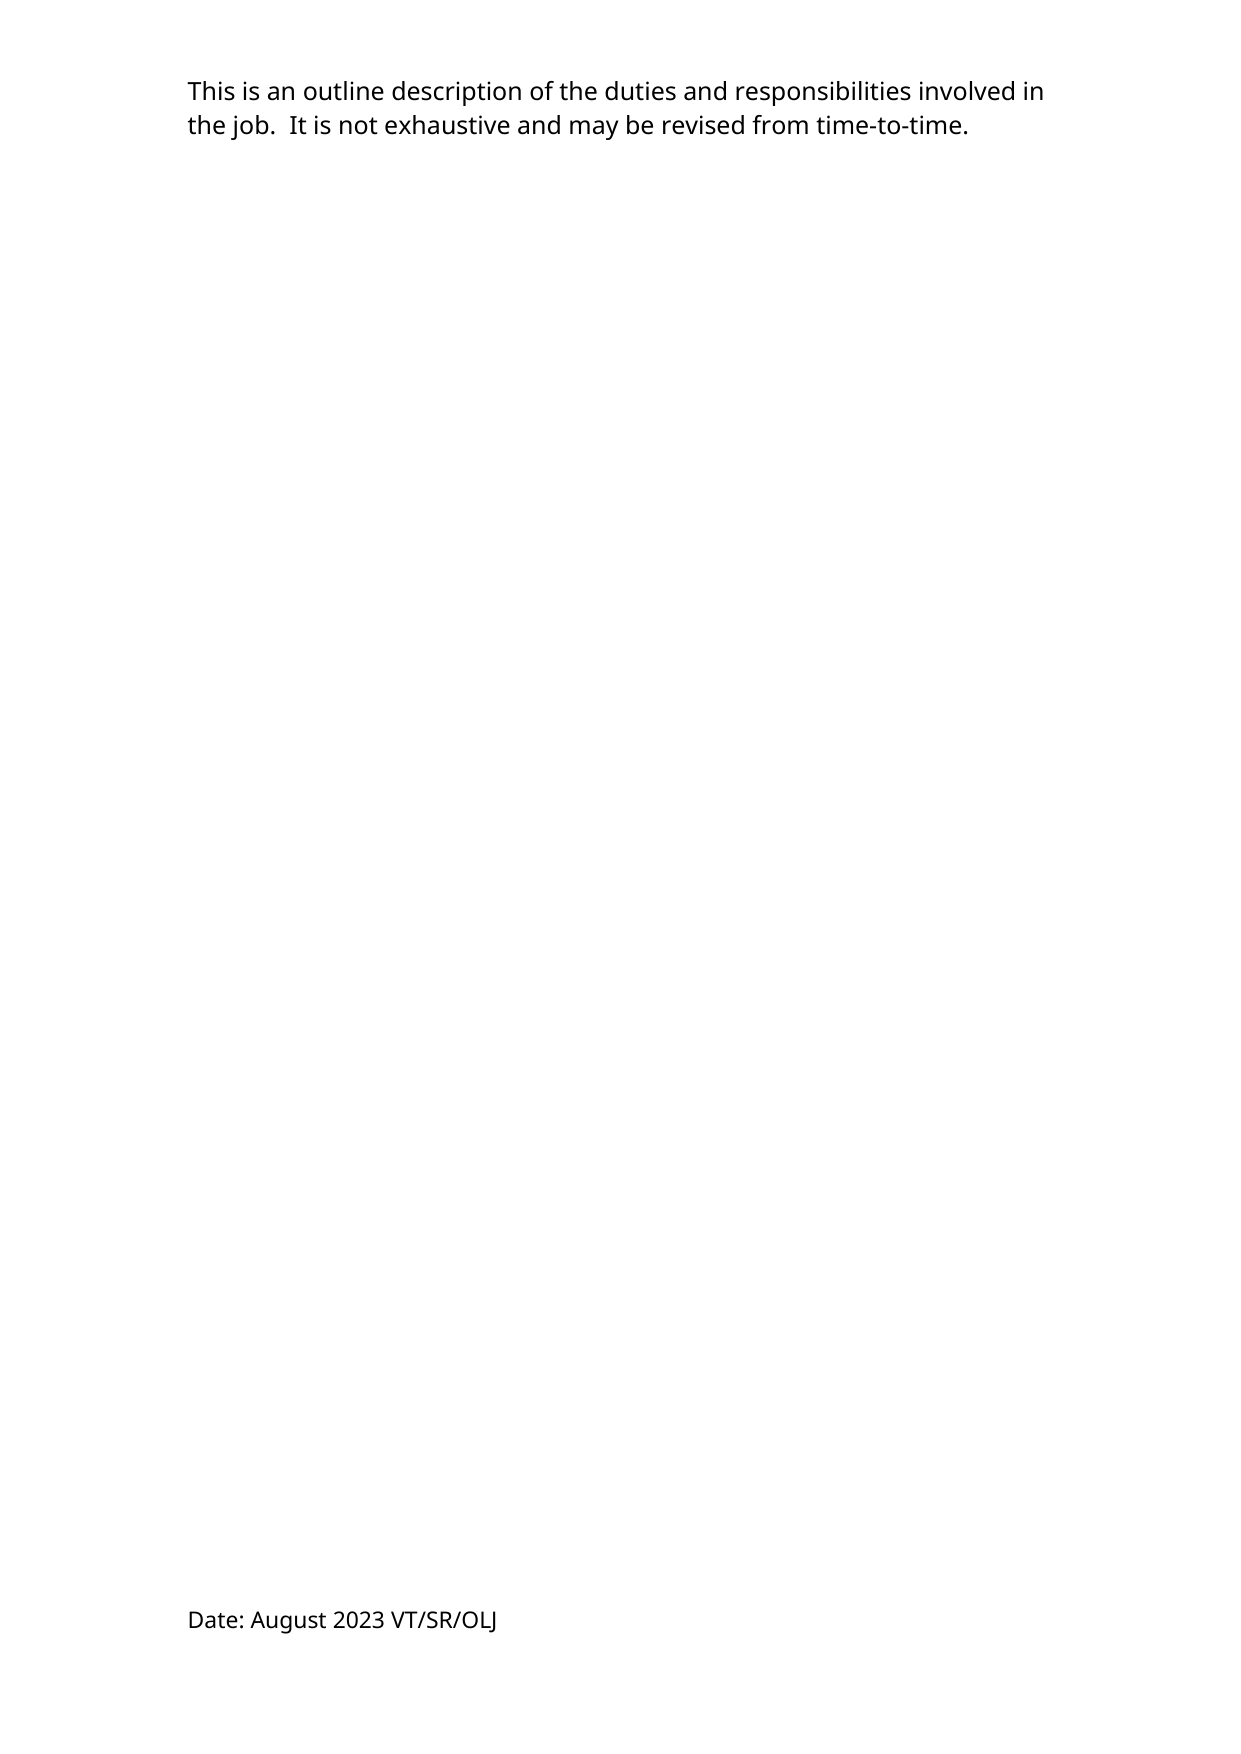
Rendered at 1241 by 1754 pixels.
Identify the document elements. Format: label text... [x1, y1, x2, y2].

text This is an outline description of the duties and responsibilities involved in the job. It is not exhaustive and may be revised from time-to-time. [187, 74, 1053, 142]
